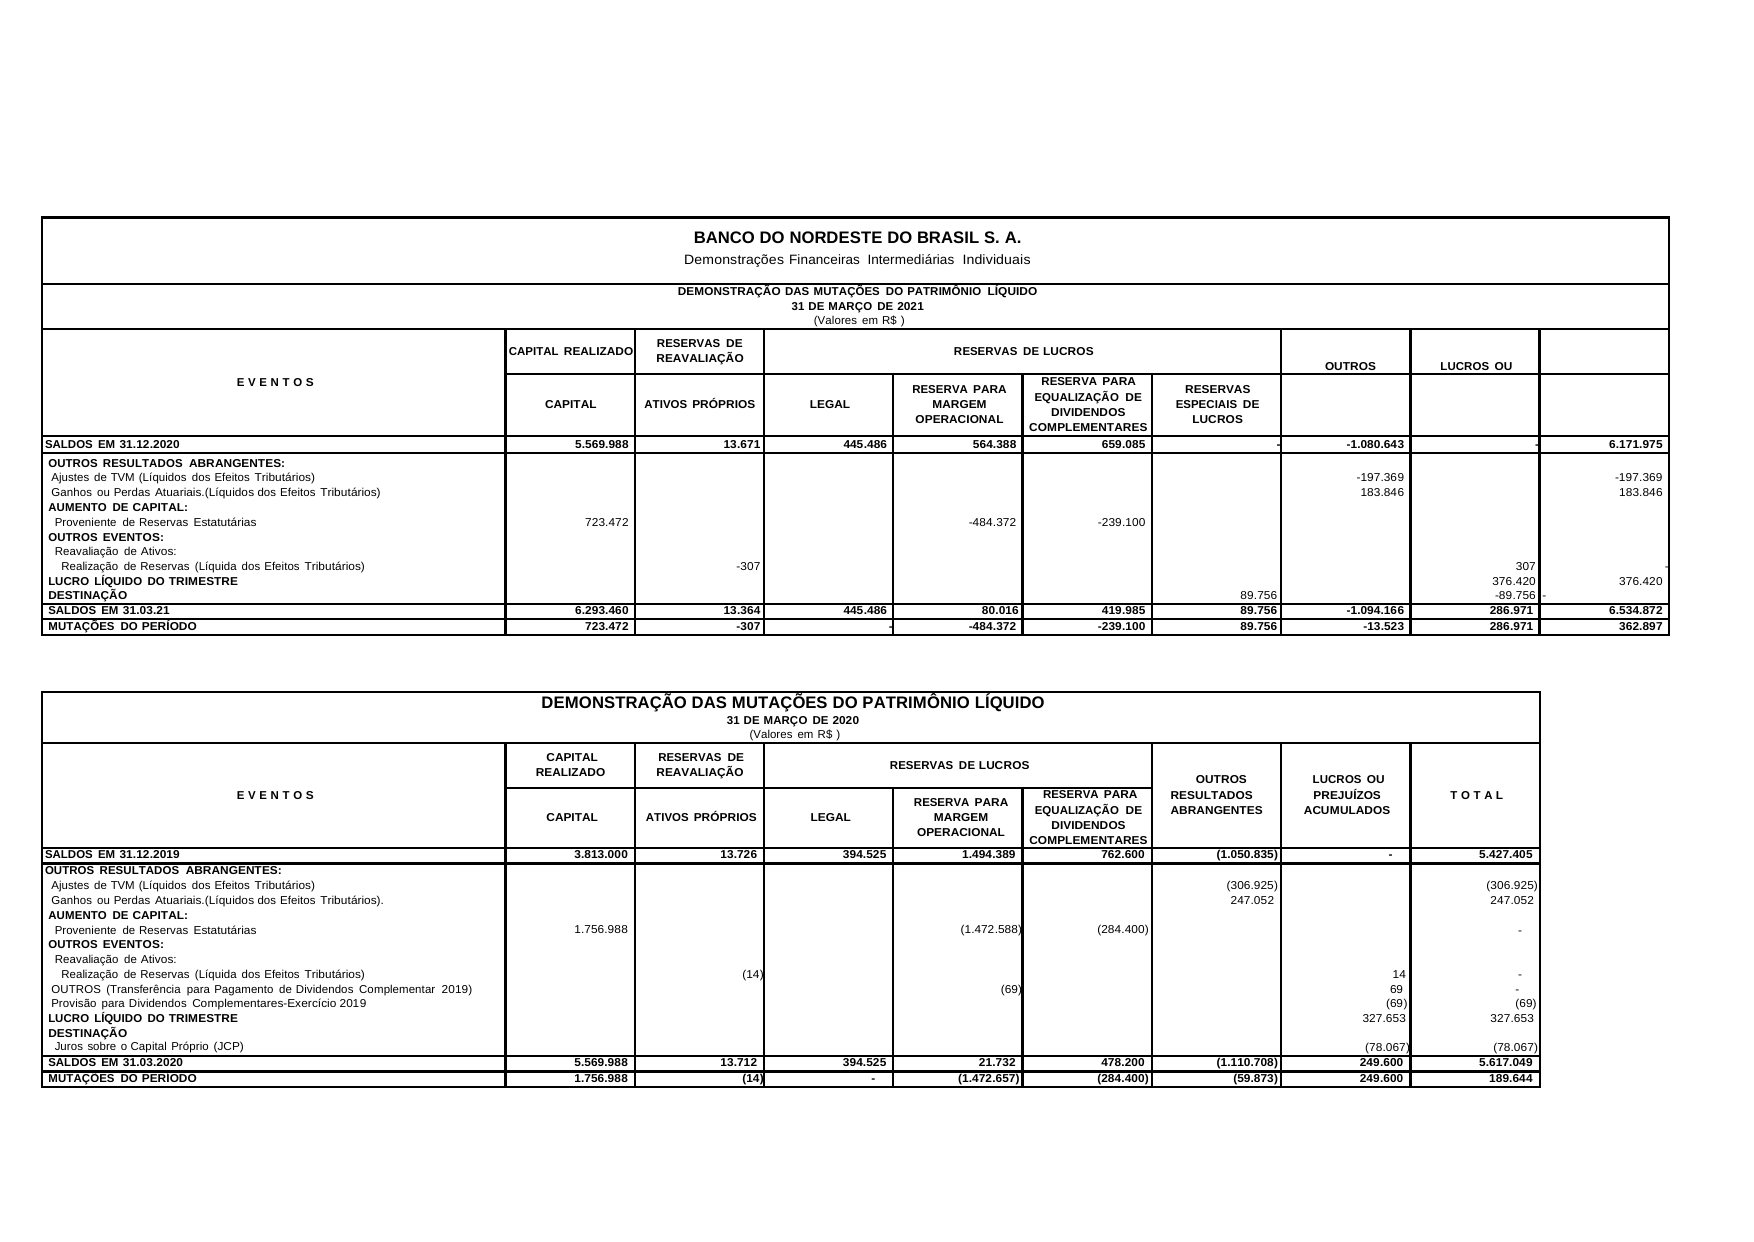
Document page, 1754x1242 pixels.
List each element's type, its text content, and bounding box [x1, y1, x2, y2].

table_cell ATIVOS PRÓPRIOS [636, 375, 763, 434]
table_cell CAPITAL [507, 375, 634, 434]
table_cell -13.523 [1282, 620, 1409, 633]
table_cell 564.388 [894, 437, 1021, 452]
table_cell CAPITAL [507, 789, 634, 847]
table_cell CAPITAL REALIZADO [507, 744, 634, 787]
table_cell 286.971 [1412, 605, 1538, 618]
table_cell 5.427.405 [1412, 849, 1539, 862]
table_cell 307 376.420 -89.756 [1412, 454, 1538, 602]
table_cell E V E N T O S [43, 330, 504, 434]
table_cell (59.873) [1153, 1073, 1280, 1086]
table_cell SALDOS EM 31.12.2019 [43, 849, 504, 862]
table_cell - [1412, 437, 1538, 452]
table_cell 13.712 [636, 1057, 763, 1070]
table_cell 89.756 [1153, 620, 1280, 633]
table_cell -484.372 [894, 620, 1021, 633]
table_cell DEMONSTRAÇÃO DAS MUTAÇÕES DO PATRIMÔNIO LÍQUIDO 31 DE MARÇO DE 2021 (Valores em R$ ) [43, 285, 1668, 328]
table_cell T O T A L [1412, 744, 1539, 847]
table_cell (1.472.657) [894, 1073, 1021, 1086]
table_cell -307 [636, 454, 763, 602]
table_cell 394.525 [765, 849, 892, 862]
table_cell 6.293.460 [507, 605, 634, 618]
table_cell - [1153, 437, 1280, 452]
table_cell 249.600 [1282, 1073, 1409, 1086]
table_cell 89.756 [1153, 605, 1280, 618]
table_cell RESERVAS ESPECIAIS DE LUCROS [1153, 375, 1280, 434]
table_cell 6.171.975 [1541, 437, 1668, 452]
table_cell 13.364 [636, 605, 763, 618]
table_cell LEGAL [765, 375, 892, 434]
table_cell RESERVA PARA EQUALIZAÇÃO DE DIVIDENDOS COMPLEMENTARES [1024, 375, 1151, 434]
table_cell ATIVOS PRÓPRIOS [636, 789, 763, 847]
table_cell 13.671 [636, 437, 763, 452]
table_cell -239.100 [1024, 620, 1151, 633]
table_cell -484.372 [894, 454, 1021, 602]
table_cell (306.925) 247.052 [1153, 865, 1280, 1055]
table_cell -197.369 183.846 - 376.420 - [1541, 454, 1668, 602]
table_header BANCO DO NORDESTE DO BRASIL S. A. Demonstrações Financeiras Intermediárias Individuais [43, 219, 1668, 283]
table_cell 80.016 [894, 605, 1021, 618]
table_cell RESERVAS DE REAVALIAÇÃO [636, 744, 763, 787]
table_cell (1.472.588) (69) [894, 865, 1021, 1055]
table_cell OUTROS RESULTADOS ABRANGENTES: Ajustes de TVM (Líquidos dos Efeitos Tributários) Ganhos ou Perdas Atuariais.(Líquidos dos Efeitos Tributários) AUMENTO DE CAPITAL: Proveniente de Reservas Estatutárias OUTROS EVENTOS: Reavaliação de Ativos: Realização de Reservas (Líquida dos Efeitos Tributários) LUCRO LÍQUIDO DO TRIMESTRE DESTINAÇÃO [43, 454, 504, 602]
table_cell 1.494.389 [894, 849, 1021, 862]
table_cell -1.080.643 [1282, 437, 1409, 452]
table_cell 445.486 [765, 437, 892, 452]
table_cell 3.813.000 [507, 849, 634, 862]
table_cell SALDOS EM 31.12.2020 [43, 437, 504, 452]
table_cell LEGAL [765, 789, 892, 847]
table_cell 362.897 [1541, 620, 1668, 633]
table_cell - [765, 1073, 892, 1086]
table_cell 5.617.049 [1412, 1057, 1539, 1070]
table_cell 21.732 [894, 1057, 1021, 1070]
table_cell 249.600 [1282, 1057, 1409, 1070]
table_cell 5.569.988 [507, 437, 634, 452]
table_cell - [765, 620, 892, 633]
table_cell 445.486 [765, 605, 892, 618]
table_cell -197.369 183.846 [1282, 454, 1409, 602]
table_cell LUCROS OU PREJUÍZOS ACUMULADOS [1412, 330, 1538, 373]
table_cell [1412, 375, 1538, 434]
table_cell [1282, 375, 1409, 434]
table_cell 723.472 [507, 454, 634, 602]
table_cell (284.400) [1024, 865, 1151, 1055]
table_cell 1.756.988 [507, 1073, 634, 1086]
table_cell LUCROS OU PREJUÍZOS ACUMULADOS [1282, 744, 1409, 847]
table_cell RESERVA PARA EQUALIZAÇÃO DE DIVIDENDOS COMPLEMENTARES [1024, 789, 1151, 847]
table_cell 13.726 [636, 849, 763, 862]
table_cell RESERVA PARA MARGEM OPERACIONAL [894, 789, 1021, 847]
table_cell RESERVA PARA MARGEM OPERACIONAL [894, 375, 1021, 434]
table_cell SALDOS EM 31.03.21 [43, 605, 504, 618]
table_cell 762.600 [1024, 849, 1151, 862]
table_header DEMONSTRAÇÃO DAS MUTAÇÕES DO PATRIMÔNIO LÍQUIDO 31 DE MARÇO DE 2020 (Valores em R$ ) [43, 693, 1539, 742]
table_cell OUTROS RESULTADOS ABRANGENTES [1282, 330, 1409, 373]
table_cell 89.756 [1153, 454, 1280, 602]
table_cell (1.050.835) [1153, 849, 1280, 862]
table_cell MUTAÇÕES DO PERÍODO [43, 620, 504, 633]
table_cell RESERVAS DE LUCROS [765, 744, 1151, 787]
table_cell - [1282, 849, 1409, 862]
table_cell E V E N T O S [43, 744, 504, 847]
table_cell (14) [636, 865, 763, 1055]
table_cell CAPITAL REALIZADO [507, 330, 634, 373]
table_cell 723.472 [507, 620, 634, 633]
table_cell OUTROS RESULTADOS ABRANGENTES [1153, 744, 1280, 847]
table_cell 419.985 [1024, 605, 1151, 618]
table_cell 478.200 [1024, 1057, 1151, 1070]
table_cell T O T A L [1541, 330, 1668, 373]
table_cell -239.100 [1024, 454, 1151, 602]
table_cell 6.534.872 [1541, 605, 1668, 618]
table_cell (14) [636, 1073, 763, 1086]
table_cell SALDOS EM 31.03.2020 [43, 1057, 504, 1070]
table_cell RESERVAS DE LUCROS [765, 330, 1280, 373]
table_cell MUTAÇÕES DO PERÍODO [43, 1073, 504, 1086]
table_cell [765, 865, 892, 1055]
table_cell OUTROS RESULTADOS ABRANGENTES: Ajustes de TVM (Líquidos dos Efeitos Tributários) Ganhos ou Perdas Atuariais.(Líquidos dos Efeitos Tributários). AUMENTO DE CAPITAL: Proveniente de Reservas Estatutárias OUTROS EVENTOS: Reavaliação de Ativos: Realização de Reservas (Líquida dos Efeitos Tributários) OUTROS (Transferência para Pagamento de Dividendos Complementar 2019) Provisão para Dividendos Complementares-Exercício 2019 LUCRO LÍQUIDO DO TRIMESTRE DESTINAÇÃO Juros sobre o Capital Próprio (JCP) [43, 865, 504, 1055]
table_cell 189.644 [1412, 1073, 1539, 1086]
table_cell 14 69 (69) 327.653 (78.067) [1282, 865, 1409, 1055]
table_cell 286.971 [1412, 620, 1538, 633]
table_cell 394.525 [765, 1057, 892, 1070]
table_cell (306.925) 247.052 - - - (69) 327.653 (78.067) [1412, 865, 1539, 1055]
table_cell -1.094.166 [1282, 605, 1409, 618]
table_cell [765, 454, 892, 602]
table_cell RESERVAS DE REAVALIAÇÃO [636, 330, 763, 373]
table_cell 659.085 [1024, 437, 1151, 452]
table_cell (1.110.708) [1153, 1057, 1280, 1070]
table_cell [1541, 375, 1668, 434]
table_cell 5.569.988 [507, 1057, 634, 1070]
table_cell -307 [636, 620, 763, 633]
table_cell (284.400) [1024, 1073, 1151, 1086]
table_cell 1.756.988 [507, 865, 634, 1055]
